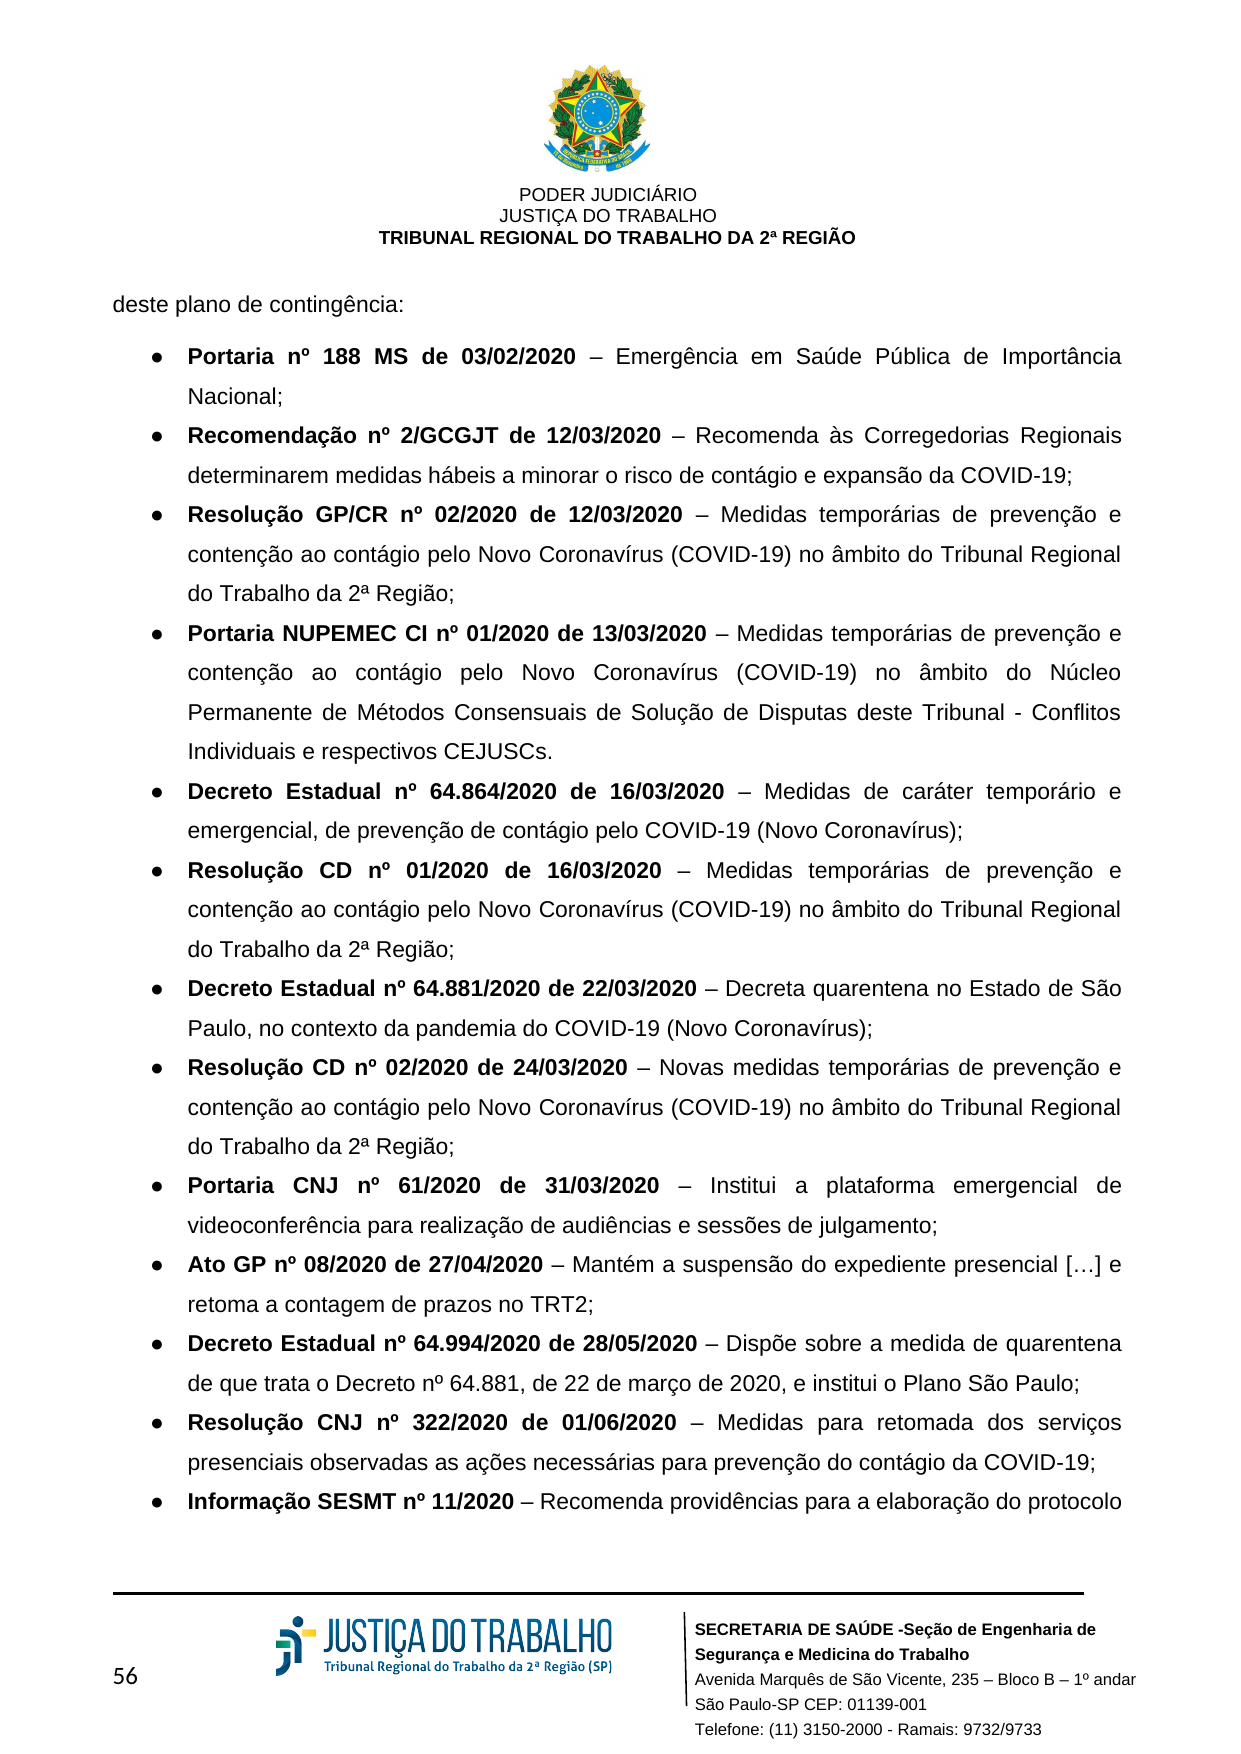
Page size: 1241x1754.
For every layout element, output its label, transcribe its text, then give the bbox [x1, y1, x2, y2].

list Resolução CD nº 02/2020 de 24/03/2020 – Novas medidas temporárias de prevenção e contenção ao contágio pelo Novo Coronavírus (COVID-19) no âmbito do Tribunal Regional do Trabalho da 2ª Região; [150, 1054, 1122, 1159]
picture [276, 1616, 612, 1676]
list Portaria CNJ nº 61/2020 de 31/03/2020 – Institui a plataforma emergencial de videoconferência para realização de audiências e sessões de julgamento; [150, 1172, 1122, 1238]
list Decreto Estadual nº 64.994/2020 de 28/05/2020 – Dispõe sobre a medida de quarentena de que trata o Decreto nº 64.881, de 22 de março de 2020, e institui o Plano São Paulo; [150, 1330, 1122, 1396]
list Ato GP nº 08/2020 de 27/04/2020 – Mantém a suspensão do expediente presencial […] e retoma a contagem de prazos no TRT2; [150, 1251, 1122, 1317]
list Resolução CD nº 01/2020 de 16/03/2020 – Medidas temporárias de prevenção e contenção ao contágio pelo Novo Coronavírus (COVID-19) no âmbito do Tribunal Regional do Trabalho da 2ª Região; [150, 857, 1122, 962]
text deste plano de contingência: [112, 291, 1122, 318]
picture [543, 65, 650, 172]
list Informação SESMT nº 11/2020 – Recomenda providências para a elaboração do protocolo [150, 1488, 1122, 1514]
list Decreto Estadual nº 64.864/2020 de 16/03/2020 – Medidas de caráter temporário e emergencial, de prevenção de contágio pelo COVID-19 (Novo Coronavírus); [150, 778, 1122, 843]
list Portaria nº 188 MS de 03/02/2020 – Emergência em Saúde Pública de Importância Nacional; [150, 343, 1122, 409]
list Resolução GP/CR nº 02/2020 de 12/03/2020 – Medidas temporárias de prevenção e contenção ao contágio pelo Novo Coronavírus (COVID-19) no âmbito do Tribunal Regional do Trabalho da 2ª Região; [150, 501, 1122, 607]
list Resolução CNJ nº 322/2020 de 01/06/2020 – Medidas para retomada dos serviços presenciais observadas as ações necessárias para prevenção do contágio da COVID-19; [150, 1409, 1122, 1475]
list Portaria NUPEMEC CI nº 01/2020 de 13/03/2020 – Medidas temporárias de prevenção e contenção ao contágio pelo Novo Coronavírus (COVID-19) no âmbito do Núcleo Permanente de Métodos Consensuais de Solução de Disputas deste Tribunal - Conflitos Individuais e respectivos CEJUSCs. [150, 620, 1122, 764]
list Decreto Estadual nº 64.881/2020 de 22/03/2020 – Decreta quarentena no Estado de São Paulo, no contexto da pandemia do COVID-19 (Novo Coronavírus); [150, 975, 1122, 1041]
list Recomendação nº 2/GCGJT de 12/03/2020 – Recomenda às Corregedorias Regionais determinarem medidas hábeis a minorar o risco de contágio e expansão da COVID-19; [150, 422, 1122, 488]
